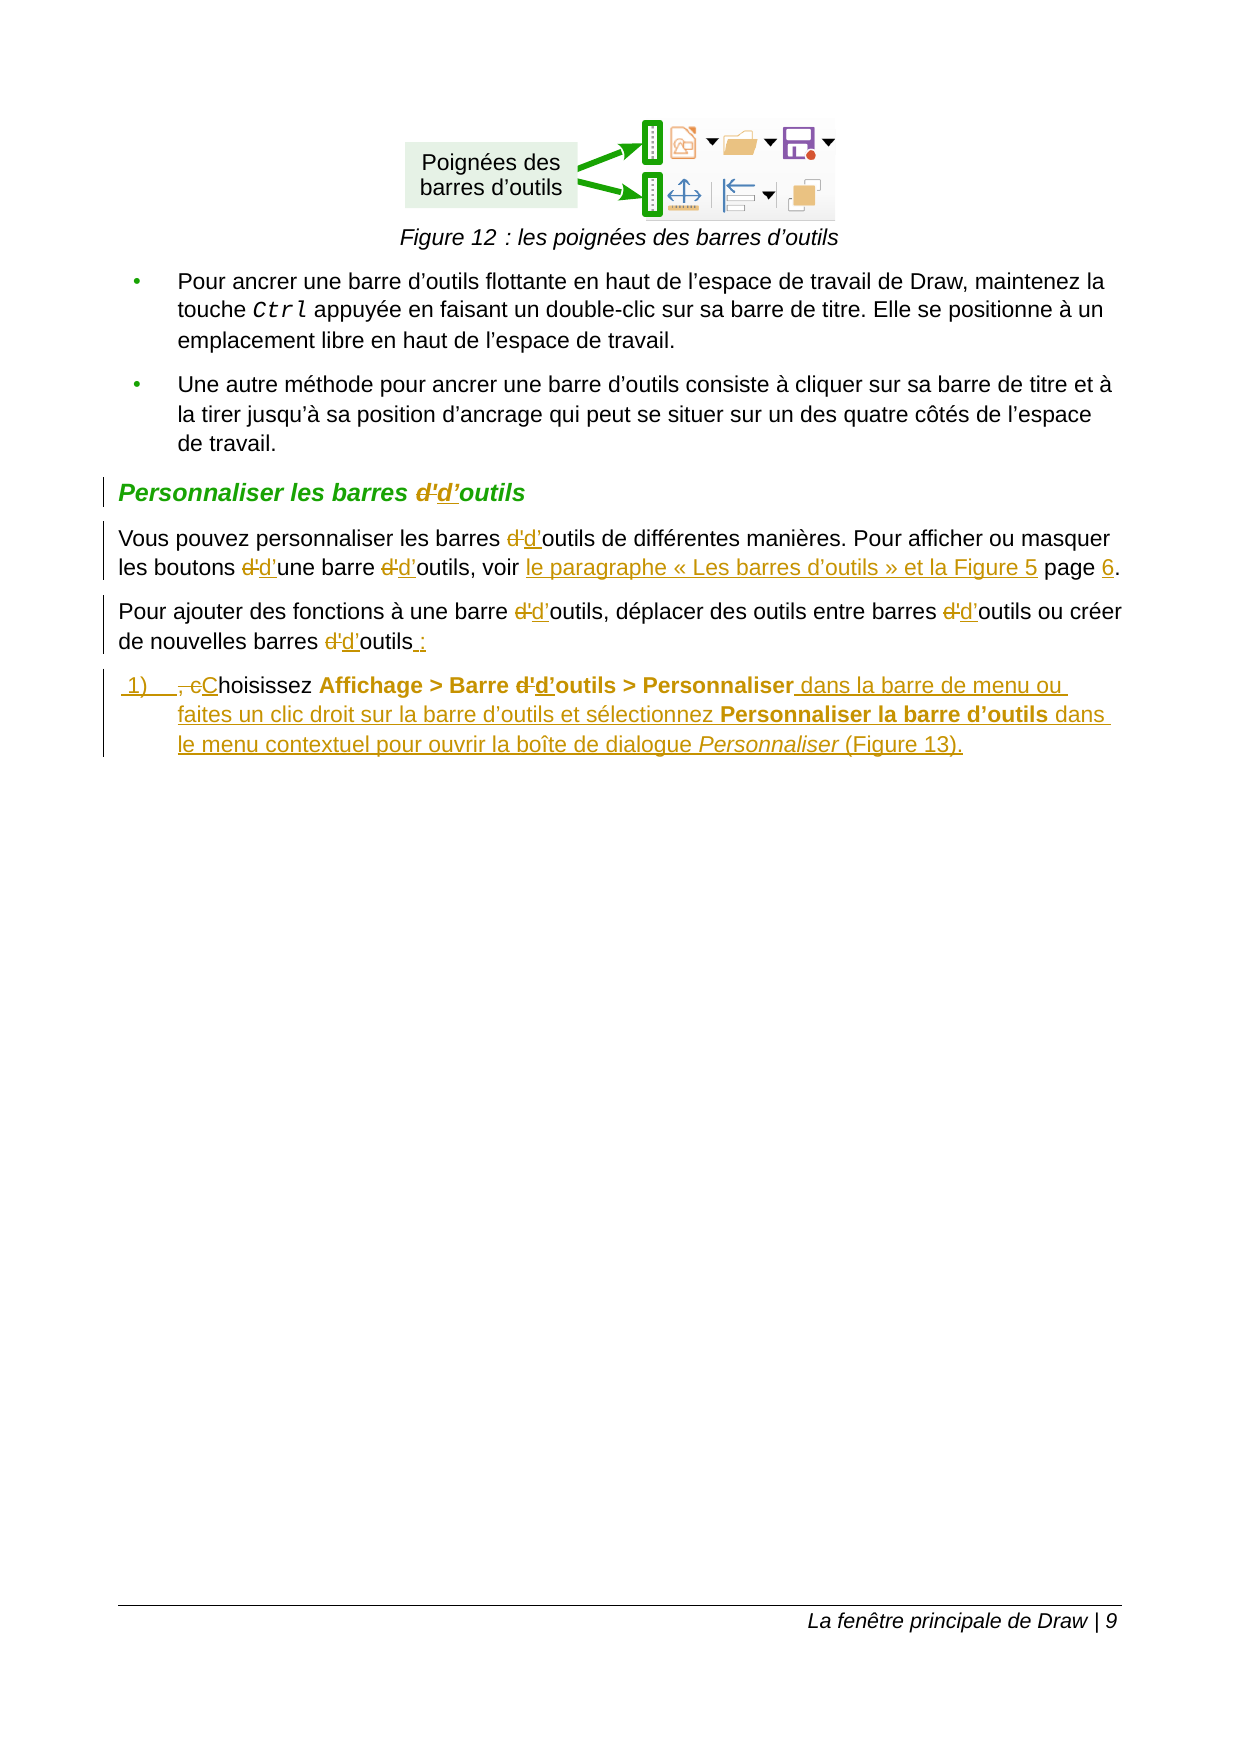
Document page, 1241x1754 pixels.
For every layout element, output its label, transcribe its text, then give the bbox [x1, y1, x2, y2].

text Figure 12 : les poignées des barres d’outils [118, 221, 1122, 250]
list Une autre méthode pour ancrer une barre d’outils consiste à cliquer sur sa barre de titre et à la tirer jusqu’à sa position d’ancrage qui peut se situer sur un des quatre côtés de l’espace de travail. [133, 368, 1122, 457]
subtitle Personnaliser les barres d’outils [118, 477, 1122, 507]
list Choisissez Affichage > Barre d’outils > Personnaliser dans la barre de menu ou faites un clic droit sur la barre d’outils et sélectionnez Personnaliser la barre d’outils dans le menu contextuel pour ouvrir la boîte de dialogue Personnaliser (Figure 13). [148, 668, 1122, 757]
text Vous pouvez personnaliser les barres d’outils de différentes manières. Pour afficher ou masquer les boutons d’une barre d’outils, voir le paragraphe « Les barres d’outils » et la Figure 5 page 6. [118, 521, 1122, 580]
list Pour ancrer une barre d’outils flottante en haut de l’espace de travail de Draw, maintenez la touche Ctrl appuyée en faisant un double-clic sur sa barre de titre. Elle se positionne à un emplacement libre en haut de l’espace de travail. [133, 265, 1122, 354]
text Pour ajouter des fonctions à une barre d’outils, déplacer des outils entre barres d’outils ou créer de nouvelles barres d’outils : [118, 595, 1122, 654]
